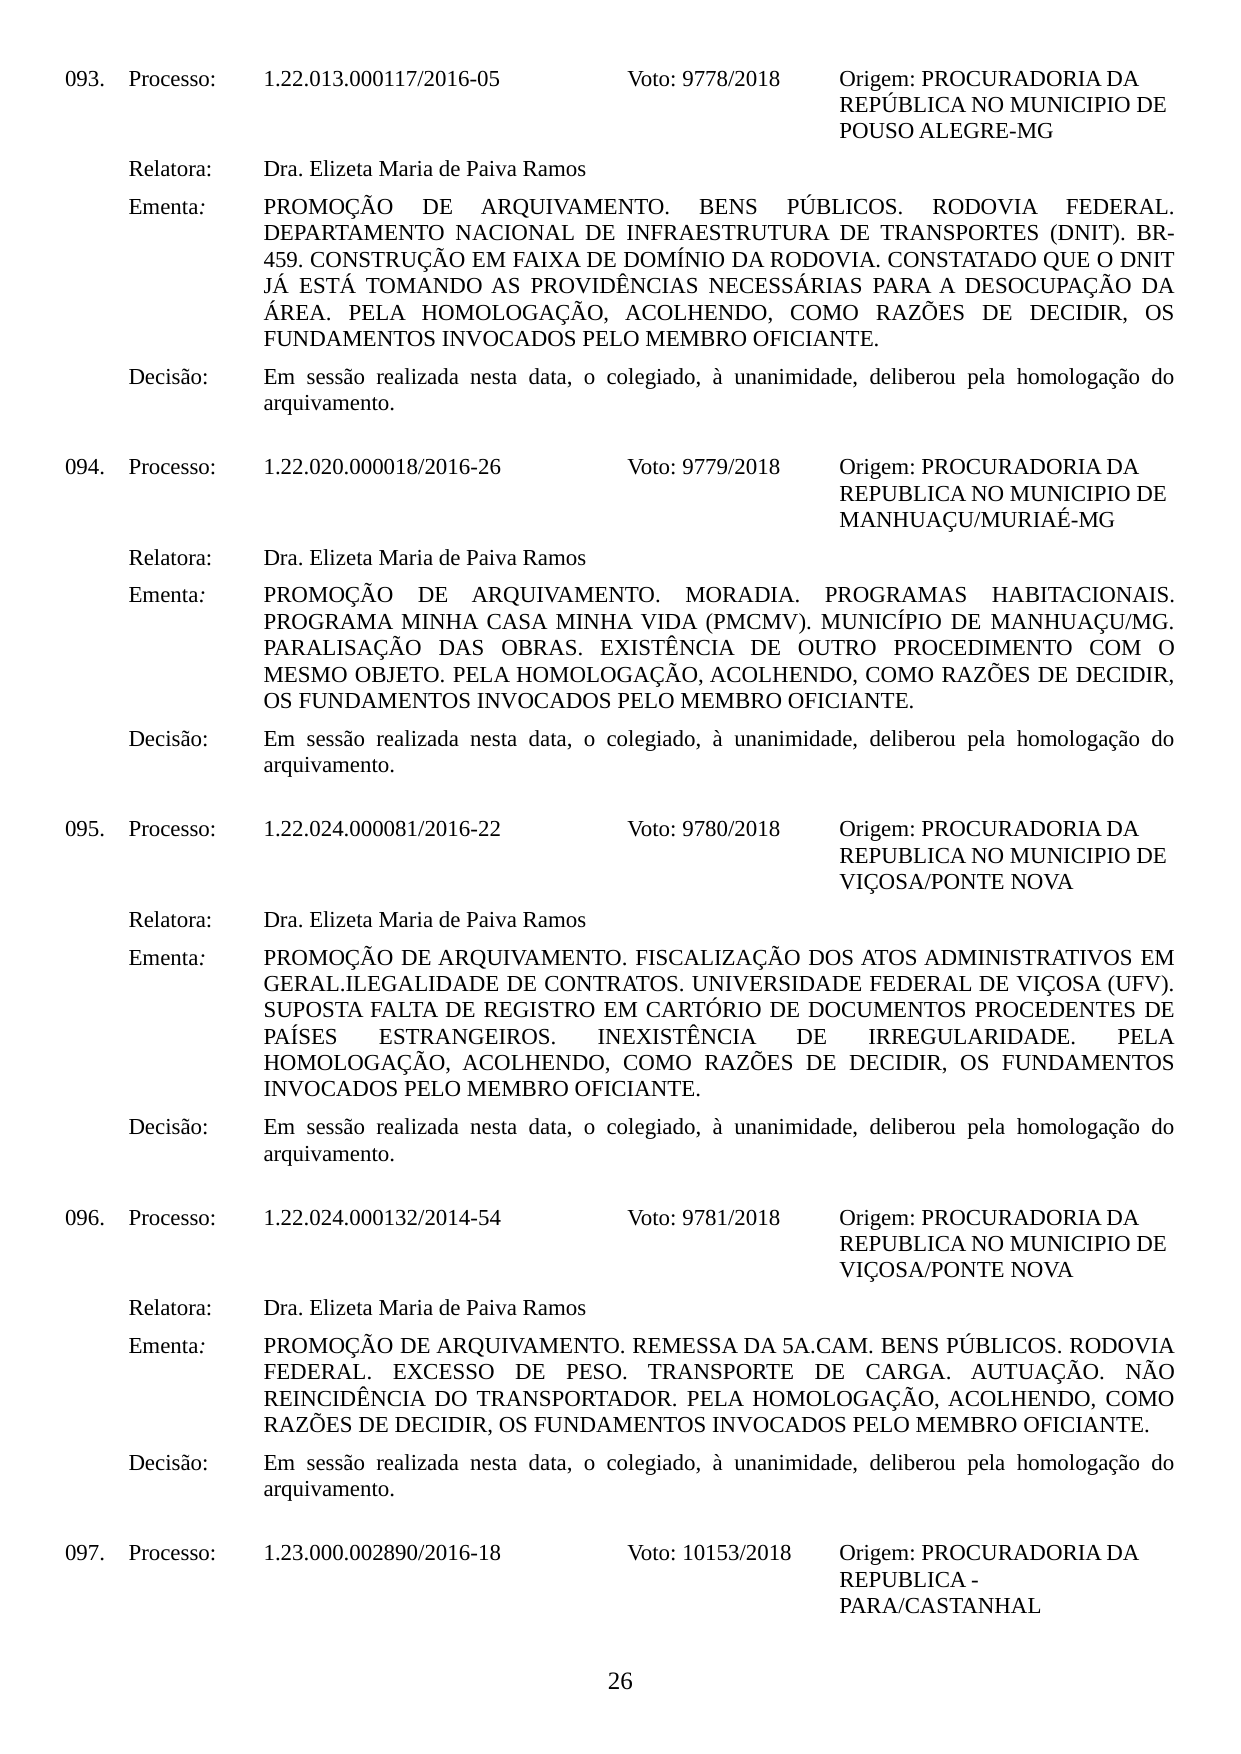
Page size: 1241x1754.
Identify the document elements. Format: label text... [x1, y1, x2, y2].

table_header Processo: [123, 59, 257, 149]
table_cell [59, 900, 123, 938]
table_cell Ementa: [123, 1326, 257, 1443]
table_cell Dra. Elizeta Maria de Paiva Ramos [258, 900, 1181, 938]
table_header 097. [59, 1534, 123, 1624]
table_cell Relatora: [123, 150, 257, 187]
table_cell Dra. Elizeta Maria de Paiva Ramos [258, 538, 1181, 576]
table_header 095. [59, 810, 123, 900]
table_cell Dra. Elizeta Maria de Paiva Ramos [258, 1289, 1181, 1326]
table_header Processo: [123, 810, 257, 900]
table_cell Relatora: [123, 1289, 257, 1326]
table_header Origem: PROCURADORIA DA REPUBLICA - PARA/CASTANHAL [834, 1534, 1181, 1624]
table_cell Decisão: [123, 1443, 257, 1507]
table_cell Em sessão realizada nesta data, o colegiado, à unanimidade, deliberou pela homologação do arquivamento. [258, 357, 1181, 421]
table_header Voto: 9781/2018 [621, 1198, 833, 1288]
table_header Voto: 9780/2018 [621, 810, 833, 900]
table_cell [59, 1443, 123, 1507]
table_header Voto: 10153/2018 [621, 1534, 833, 1624]
table_cell [59, 188, 123, 357]
table_header 1.22.020.000018/2016-26 [258, 448, 621, 538]
table_cell Relatora: [123, 538, 257, 576]
table_header 1.22.013.000117/2016-05 [258, 59, 621, 149]
table_header 096. [59, 1198, 123, 1288]
table_header Origem: PROCURADORIA DA REPUBLICA NO MUNICIPIO DE VIÇOSA/PONTE NOVA [834, 1198, 1181, 1288]
table_cell Decisão: [123, 1108, 257, 1172]
table_header Origem: PROCURADORIA DA REPUBLICA NO MUNICIPIO DE MANHUAÇU/MURIAÉ-MG [834, 448, 1181, 538]
table_header 1.23.000.002890/2016-18 [258, 1534, 621, 1624]
table_header Processo: [123, 1198, 257, 1288]
table_header 1.22.024.000132/2014-54 [258, 1198, 621, 1288]
table_header 094. [59, 448, 123, 538]
table_cell Ementa: [123, 576, 257, 719]
table_header 093. [59, 59, 123, 149]
table_cell Em sessão realizada nesta data, o colegiado, à unanimidade, deliberou pela homologação do arquivamento. [258, 1443, 1181, 1507]
table_header Processo: [123, 1534, 257, 1624]
table_header Origem: PROCURADORIA DA REPUBLICA NO MUNICIPIO DE VIÇOSA/PONTE NOVA [834, 810, 1181, 900]
table_cell PROMOÇÃO DE ARQUIVAMENTO. FISCALIZAÇÃO DOS ATOS ADMINISTRATIVOS EM GERAL.ILEGALIDADE DE CONTRATOS. UNIVERSIDADE FEDERAL DE VIÇOSA (UFV). SUPOSTA FALTA DE REGISTRO EM CARTÓRIO DE DOCUMENTOS PROCEDENTES DE PAÍSES ESTRANGEIROS. INEXISTÊNCIA DE IRREGULARIDADE. PELA HOMOLOGAÇÃO, ACOLHENDO, COMO RAZÕES DE DECIDIR, OS FUNDAMENTOS INVOCADOS PELO MEMBRO OFICIANTE. [258, 938, 1181, 1107]
table_cell [59, 150, 123, 187]
table_header Processo: [123, 448, 257, 538]
table_cell [59, 357, 123, 421]
table_cell PROMOÇÃO DE ARQUIVAMENTO. MORADIA. PROGRAMAS HABITACIONAIS. PROGRAMA MINHA CASA MINHA VIDA (PMCMV). MUNICÍPIO DE MANHUAÇU/MG. PARALISAÇÃO DAS OBRAS. EXISTÊNCIA DE OUTRO PROCEDIMENTO COM O MESMO OBJETO. PELA HOMOLOGAÇÃO, ACOLHENDO, COMO RAZÕES DE DECIDIR, OS FUNDAMENTOS INVOCADOS PELO MEMBRO OFICIANTE. [258, 576, 1181, 719]
table_cell [59, 719, 123, 783]
table_cell Dra. Elizeta Maria de Paiva Ramos [258, 150, 1181, 187]
table_cell Decisão: [123, 719, 257, 783]
table_cell Decisão: [123, 357, 257, 421]
table_cell PROMOÇÃO DE ARQUIVAMENTO. REMESSA DA 5A.CAM. BENS PÚBLICOS. RODOVIA FEDERAL. EXCESSO DE PESO. TRANSPORTE DE CARGA. AUTUAÇÃO. NÃO REINCIDÊNCIA DO TRANSPORTADOR. PELA HOMOLOGAÇÃO, ACOLHENDO, COMO RAZÕES DE DECIDIR, OS FUNDAMENTOS INVOCADOS PELO MEMBRO OFICIANTE. [258, 1326, 1181, 1443]
table_cell [59, 1289, 123, 1326]
table_cell [59, 538, 123, 576]
table_cell [59, 576, 123, 719]
table_header Voto: 9778/2018 [621, 59, 833, 149]
table_cell [59, 1108, 123, 1172]
table_cell Ementa: [123, 188, 257, 357]
table_header Origem: PROCURADORIA DA REPÚBLICA NO MUNICIPIO DE POUSO ALEGRE-MG [834, 59, 1181, 149]
table_cell [59, 1326, 123, 1443]
table_cell Ementa: [123, 938, 257, 1107]
table_header Voto: 9779/2018 [621, 448, 833, 538]
table_header 1.22.024.000081/2016-22 [258, 810, 621, 900]
table_cell [59, 938, 123, 1107]
table_cell PROMOÇÃO DE ARQUIVAMENTO. BENS PÚBLICOS. RODOVIA FEDERAL. DEPARTAMENTO NACIONAL DE INFRAESTRUTURA DE TRANSPORTES (DNIT). BR-459. CONSTRUÇÃO EM FAIXA DE DOMÍNIO DA RODOVIA. CONSTATADO QUE O DNIT JÁ ESTÁ TOMANDO AS PROVIDÊNCIAS NECESSÁRIAS PARA A DESOCUPAÇÃO DA ÁREA. PELA HOMOLOGAÇÃO, ACOLHENDO, COMO RAZÕES DE DECIDIR, OS FUNDAMENTOS INVOCADOS PELO MEMBRO OFICIANTE. [258, 188, 1181, 357]
table_cell Em sessão realizada nesta data, o colegiado, à unanimidade, deliberou pela homologação do arquivamento. [258, 1108, 1181, 1172]
table_cell Relatora: [123, 900, 257, 938]
table_cell Em sessão realizada nesta data, o colegiado, à unanimidade, deliberou pela homologação do arquivamento. [258, 719, 1181, 783]
